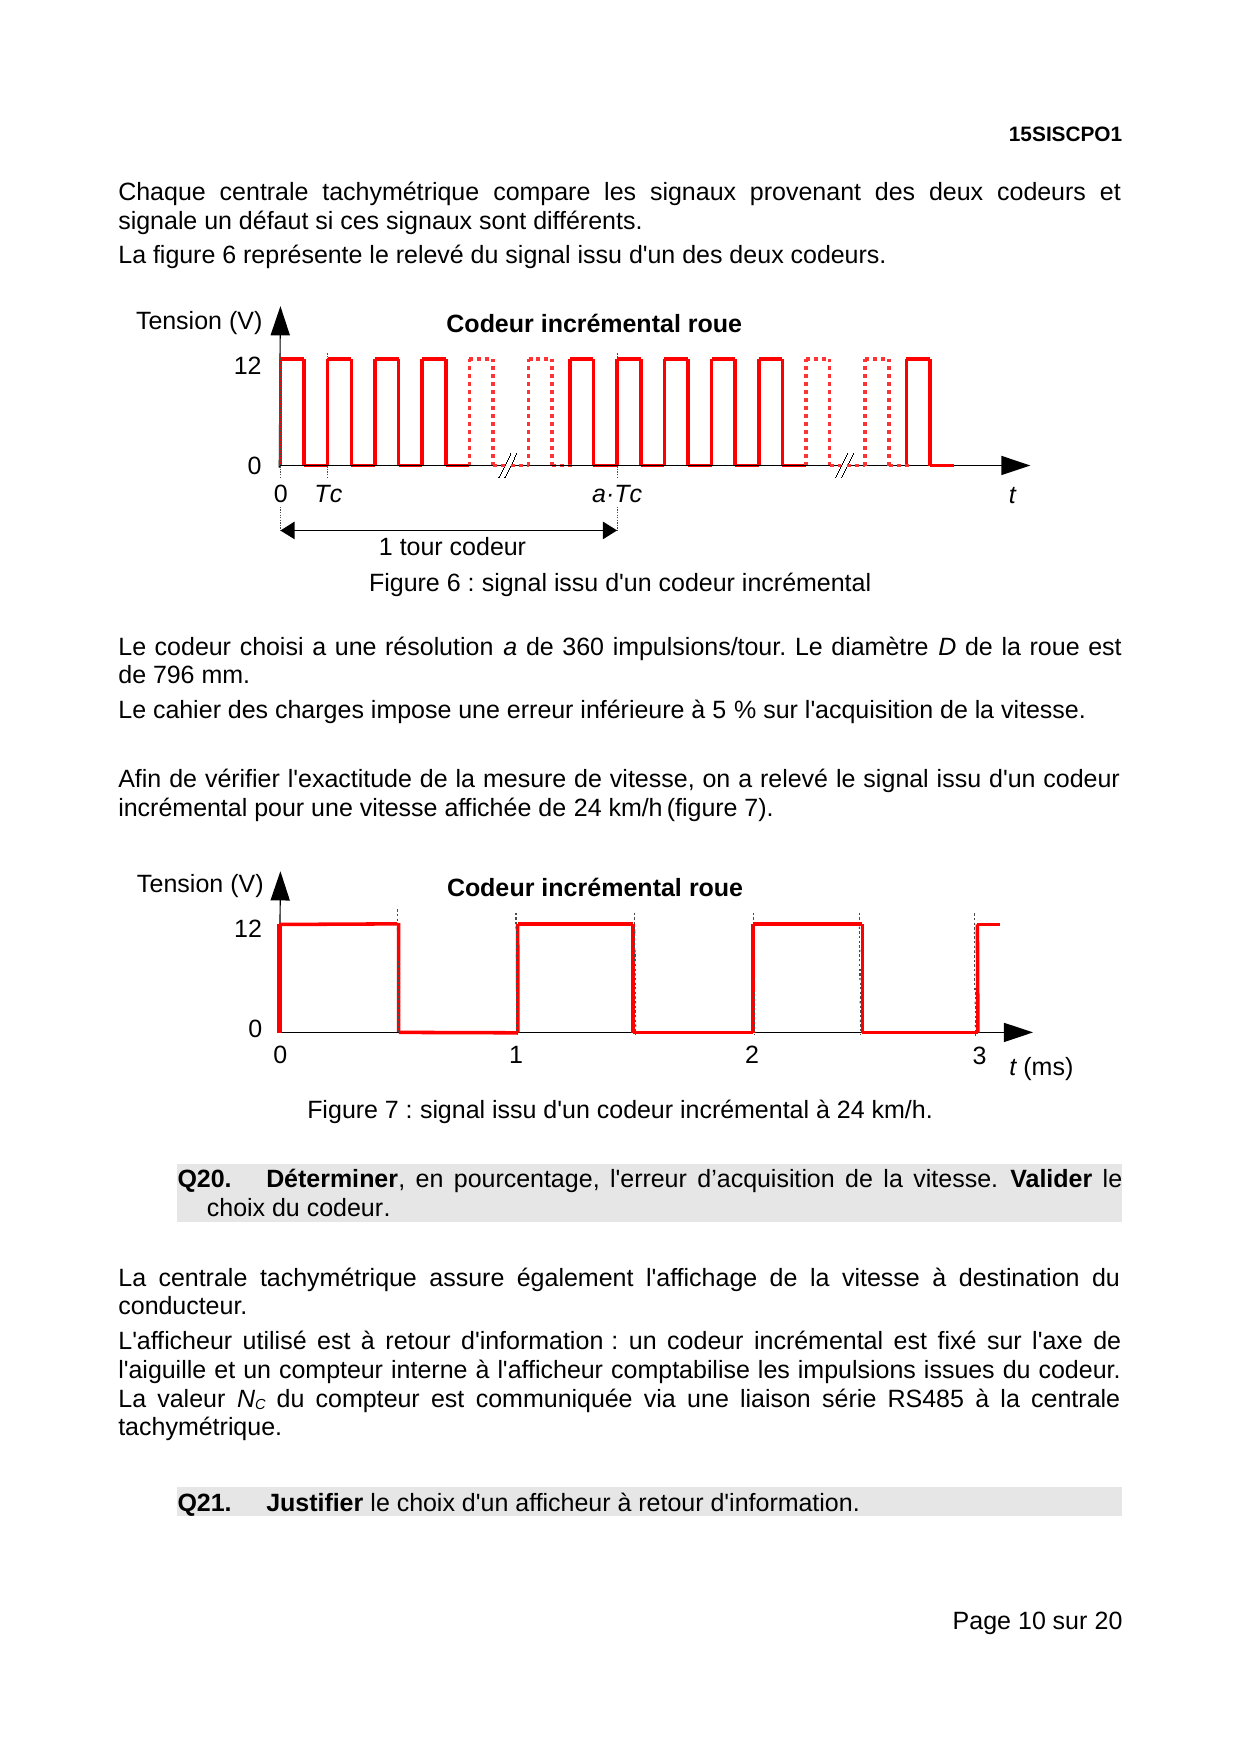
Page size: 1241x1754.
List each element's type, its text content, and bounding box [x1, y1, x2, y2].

text La figure 6 représente le relevé du signal issu d'un des deux codeurs. [118, 241, 1122, 269]
text L'afficheur utilisé est à retour d'information : un codeur incrémental est fixé sur l'axe de l'aiguille et un compteur interne à l'afficheur comptabilise les impulsions issues du codeur. La valeur NC du compteur est communiquée via une liaison série RS485 à la centrale tachymétrique. [118, 1326, 1122, 1441]
text Le codeur choisi a une résolution a de 360 impulsions/tour. Le diamètre D de la roue est de 796 mm. [118, 632, 1122, 689]
text Afin de vérifier l'exactitude de la mesure de vitesse, on a relevé le signal issu d'un codeur incrémental pour une vitesse affichée de 24 km/h (figure 7). [118, 764, 1122, 822]
text La centrale tachymétrique assure également l'affichage de la vitesse à destination du conducteur. [118, 1263, 1122, 1320]
list signal issu d'un codeur incrémental à 24 km/h. [118, 863, 1122, 1124]
text Chaque centrale tachymétrique compare les signaux provenant des deux codeurs et signale un défaut si ces signaux sont différents. [118, 177, 1122, 234]
text Le cahier des charges impose une erreur inférieure à 5 % sur l'acquisition de la vitesse. [118, 695, 1122, 724]
list signal issu d'un codeur incrémental [118, 294, 1122, 597]
list Déterminer, en pourcentage, l'erreur d’acquisition de la vitesse. Valider le choix du codeur. [177, 1164, 1122, 1222]
list Justifier le choix d'un afficheur à retour d'information. [177, 1487, 1122, 1516]
